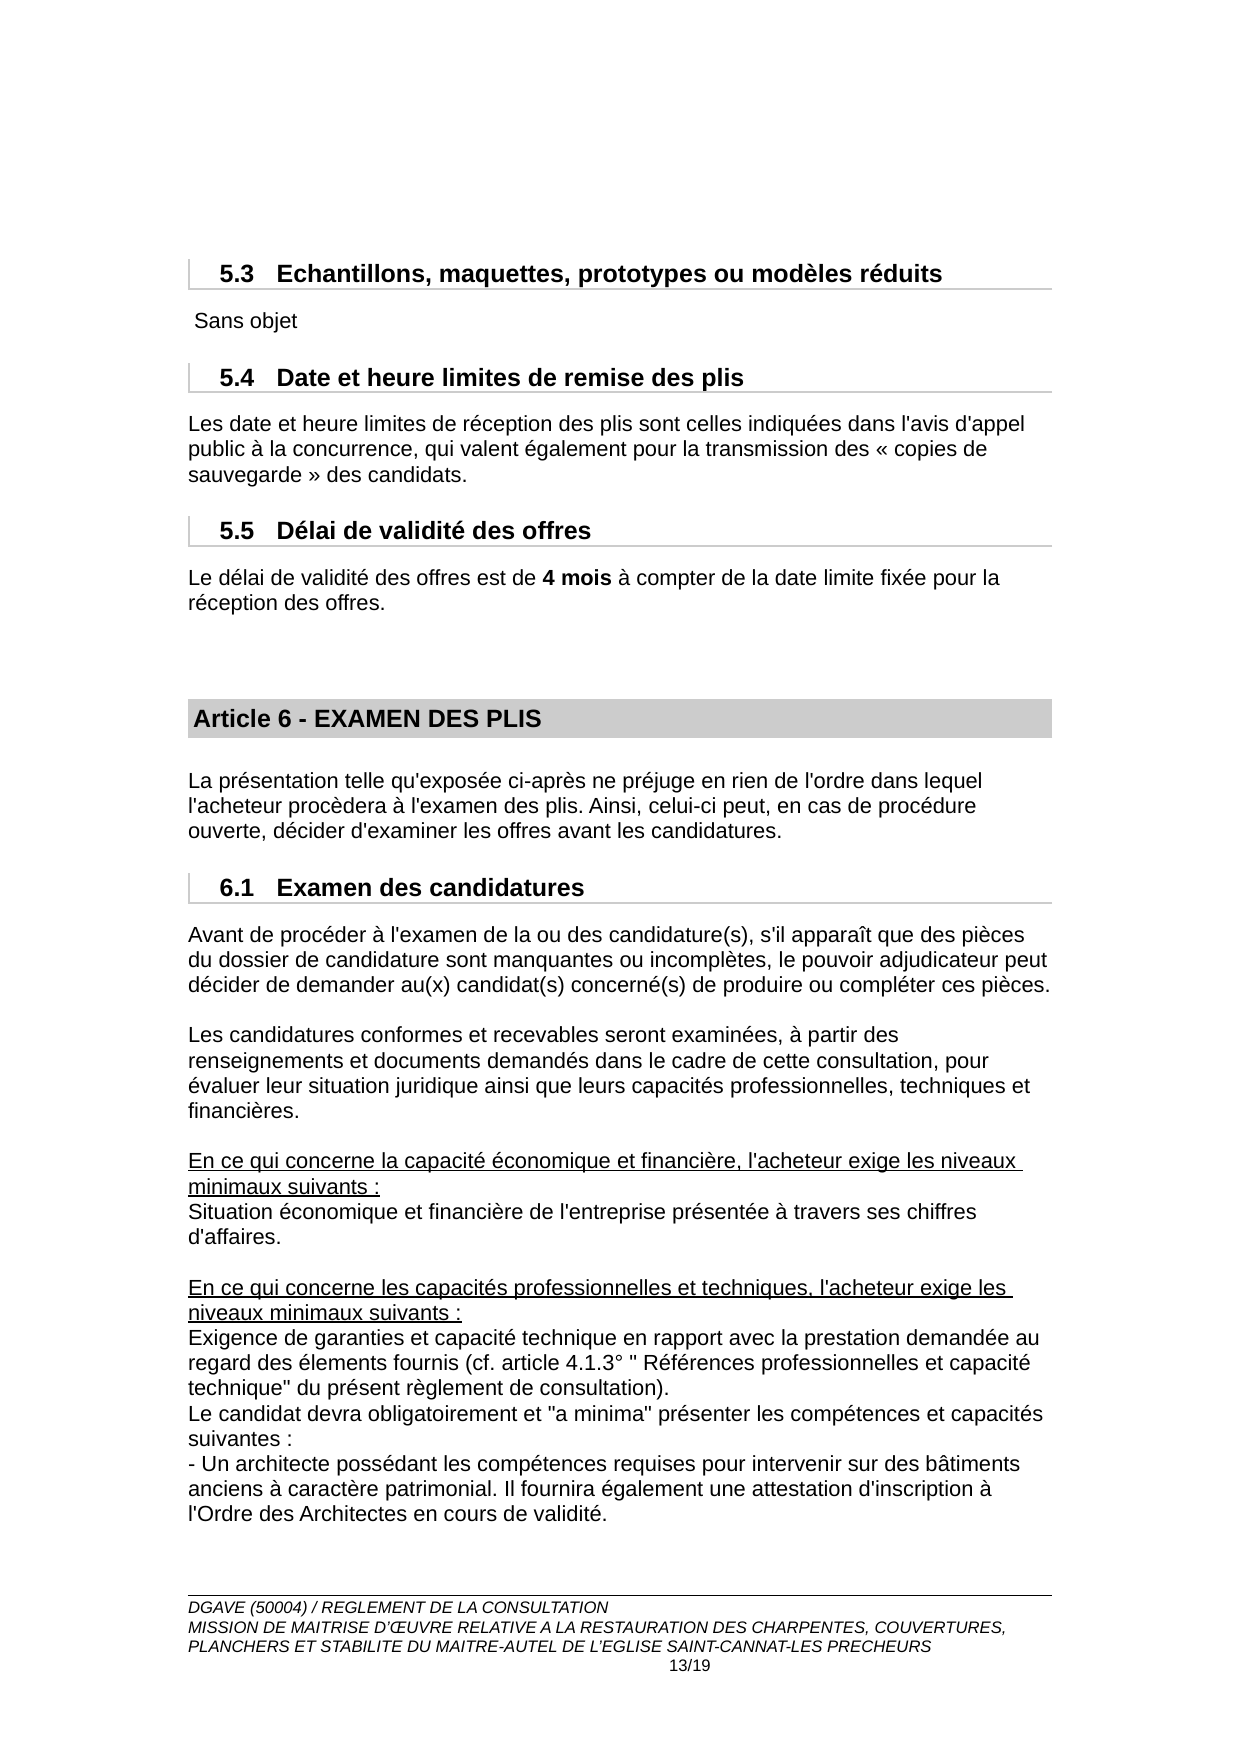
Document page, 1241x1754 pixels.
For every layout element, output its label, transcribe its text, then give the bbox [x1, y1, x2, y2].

text En ce qui concerne la capacité économique et financière, l'acheteur exige les niveaux minimaux suivants : [188, 1148, 1052, 1199]
text La présentation telle qu'exposée ci-après ne préjuge en rien de l'ordre dans lequel l'acheteur procèdera à l'examen des plis. Ainsi, celui-ci peut, en cas de procédure ouverte, décider d'examiner les offres avant les candidatures. [188, 768, 1052, 843]
text Le candidat devra obligatoirement et "a minima" présenter les compétences et capacités suivantes : - Un architecte possédant les compétences requises pour intervenir sur des bâtiments anciens à caractère patrimonial. Il fournira également une attestation d'inscription à l'Ordre des Architectes en cours de validité. [188, 1400, 1052, 1526]
text Situation économique et financière de l'entreprise présentée à travers ses chiffres d'affaires. [188, 1199, 1052, 1249]
text Sans objet [188, 308, 1052, 333]
subtitle EXAMEN DES PLIS [190, 702, 1050, 736]
subtitle Echantillons, maquettes, prototypes ou modèles réduits [190, 259, 1052, 288]
text Avant de procéder à l'examen de la ou des candidature(s), s'il apparaît que des pièces du dossier de candidature sont manquantes ou incomplètes, le pouvoir adjudicateur peut décider de demander au(x) candidat(s) concerné(s) de produire ou compléter ces pièces. [188, 921, 1052, 997]
text En ce qui concerne les capacités professionnelles et techniques, l'acheteur exige les niveaux minimaux suivants : [188, 1274, 1052, 1325]
text Exigence de garanties et capacité technique en rapport avec la prestation demandée au regard des élements fournis (cf. article 4.1.3° " Références professionnelles et capacité technique" du présent règlement de consultation). [188, 1325, 1052, 1400]
subtitle Examen des candidatures [190, 873, 1052, 902]
text Les date et heure limites de réception des plis sont celles indiquées dans l'avis d'appel public à la concurrence, qui valent également pour la transmission des « copies de sauvegarde » des candidats. [188, 411, 1052, 487]
subtitle Délai de validité des offres [190, 516, 1052, 545]
text Les candidatures conformes et recevables seront examinées, à partir des renseignements et documents demandés dans le cadre de cette consultation, pour évaluer leur situation juridique ainsi que leurs capacités professionnelles, techniques et financières. [188, 1022, 1052, 1123]
text Le délai de validité des offres est de 4 mois à compter de la date limite fixée pour la réception des offres. [188, 565, 1052, 615]
subtitle Date et heure limites de remise des plis [188, 362, 1052, 391]
